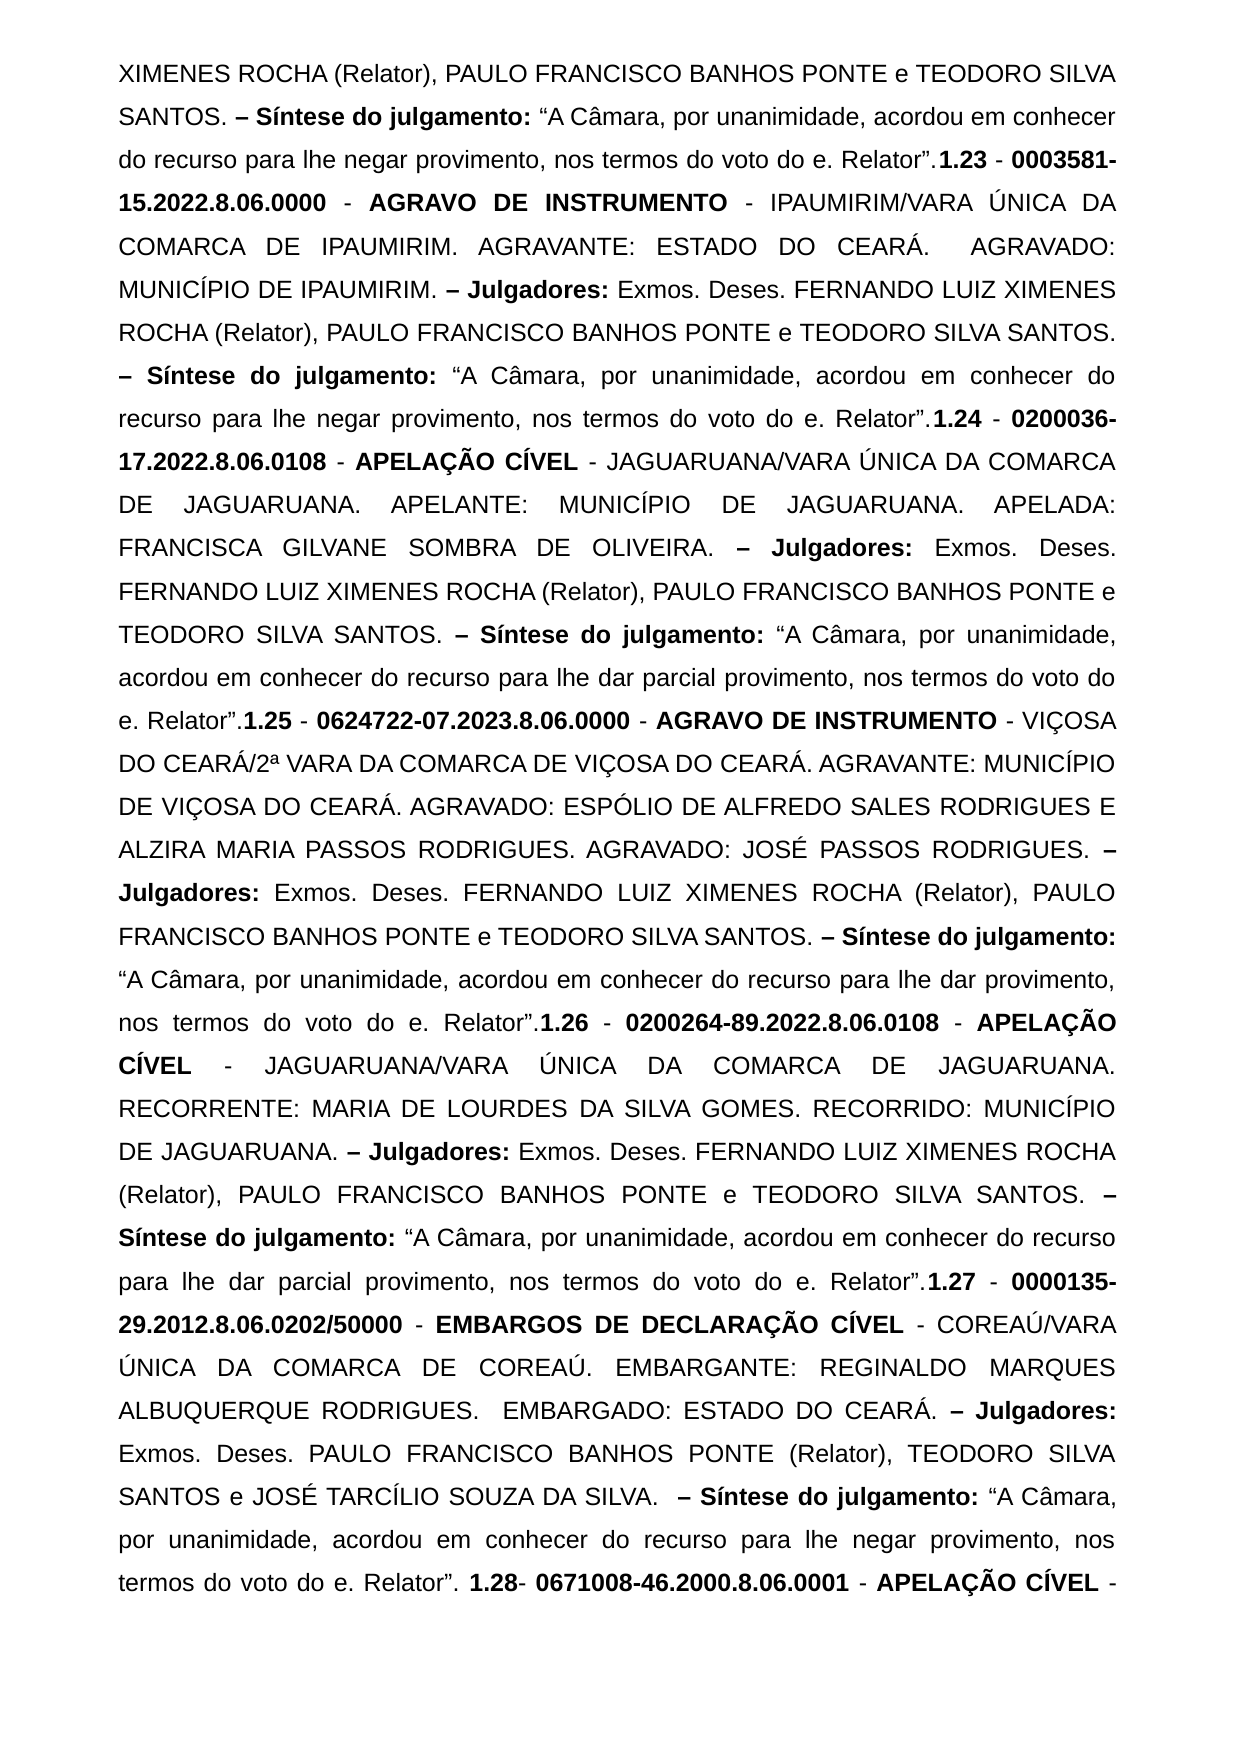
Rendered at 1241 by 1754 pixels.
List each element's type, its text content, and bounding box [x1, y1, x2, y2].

text XIMENES ROCHA (Relator), PAULO FRANCISCO BANHOS PONTE e TEODORO SILVA SANTOS. – Síntese do julgamento: “A Câmara, por unanimidade, acordou em conhecer do recurso para lhe negar provimento, nos termos do voto do e. Relator”.1.23 - 0003581-15.2022.8.06.0000 - AGRAVO DE INSTRUMENTO - IPAUMIRIM/VARA ÚNICA DA COMARCA DE IPAUMIRIM. AGRAVANTE: ESTADO DO CEARÁ. AGRAVADO: MUNICÍPIO DE IPAUMIRIM. – Julgadores: Exmos. Deses. FERNANDO LUIZ XIMENES ROCHA (Relator), PAULO FRANCISCO BANHOS PONTE e TEODORO SILVA SANTOS. – Síntese do julgamento: “A Câmara, por unanimidade, acordou em conhecer do recurso para lhe negar provimento, nos termos do voto do e. Relator”.1.24 - 0200036-17.2022.8.06.0108 - APELAÇÃO CÍVEL - JAGUARUANA/VARA ÚNICA DA COMARCA DE JAGUARUANA. APELANTE: MUNICÍPIO DE JAGUARUANA. APELADA: FRANCISCA GILVANE SOMBRA DE OLIVEIRA. – Julgadores: Exmos. Deses. FERNANDO LUIZ XIMENES ROCHA (Relator), PAULO FRANCISCO BANHOS PONTE e TEODORO SILVA SANTOS. – Síntese do julgamento: “A Câmara, por unanimidade, acordou em conhecer do recurso para lhe dar parcial provimento, nos termos do voto do e. Relator”.1.25 - 0624722-07.2023.8.06.0000 - AGRAVO DE INSTRUMENTO - VIÇOSA DO CEARÁ/2ª VARA DA COMARCA DE VIÇOSA DO CEARÁ. AGRAVANTE: MUNICÍPIO DE VIÇOSA DO CEARÁ. AGRAVADO: ESPÓLIO DE ALFREDO SALES RODRIGUES E ALZIRA MARIA PASSOS RODRIGUES. AGRAVADO: JOSÉ PASSOS RODRIGUES. – Julgadores: Exmos. Deses. FERNANDO LUIZ XIMENES ROCHA (Relator), PAULO FRANCISCO BANHOS PONTE e TEODORO SILVA SANTOS. – Síntese do julgamento: “A Câmara, por unanimidade, acordou em conhecer do recurso para lhe dar provimento, nos termos do voto do e. Relator”.1.26 - 0200264-89.2022.8.06.0108 - APELAÇÃO CÍVEL - JAGUARUANA/VARA ÚNICA DA COMARCA DE JAGUARUANA. RECORRENTE: MARIA DE LOURDES DA SILVA GOMES. RECORRIDO: MUNICÍPIO DE JAGUARUANA. – Julgadores: Exmos. Deses. FERNANDO LUIZ XIMENES ROCHA (Relator), PAULO FRANCISCO BANHOS PONTE e TEODORO SILVA SANTOS. – Síntese do julgamento: “A Câmara, por unanimidade, acordou em conhecer do recurso para lhe dar parcial provimento, nos termos do voto do e. Relator”.1.27 - 0000135-29.2012.8.06.0202/50000 - EMBARGOS DE DECLARAÇÃO CÍVEL - COREAÚ/VARA ÚNICA DA COMARCA DE COREAÚ. EMBARGANTE: REGINALDO MARQUES ALBUQUERQUE RODRIGUES. EMBARGADO: ESTADO DO CEARÁ. – Julgadores: Exmos. Deses. PAULO FRANCISCO BANHOS PONTE (Relator), TEODORO SILVA SANTOS e JOSÉ TARCÍLIO SOUZA DA SILVA. – Síntese do julgamento: “A Câmara, por unanimidade, acordou em conhecer do recurso para lhe negar provimento, nos termos do voto do e. Relator”. 1.28- 0671008-46.2000.8.06.0001 - APELAÇÃO CÍVEL [118, 59, 1117, 1597]
